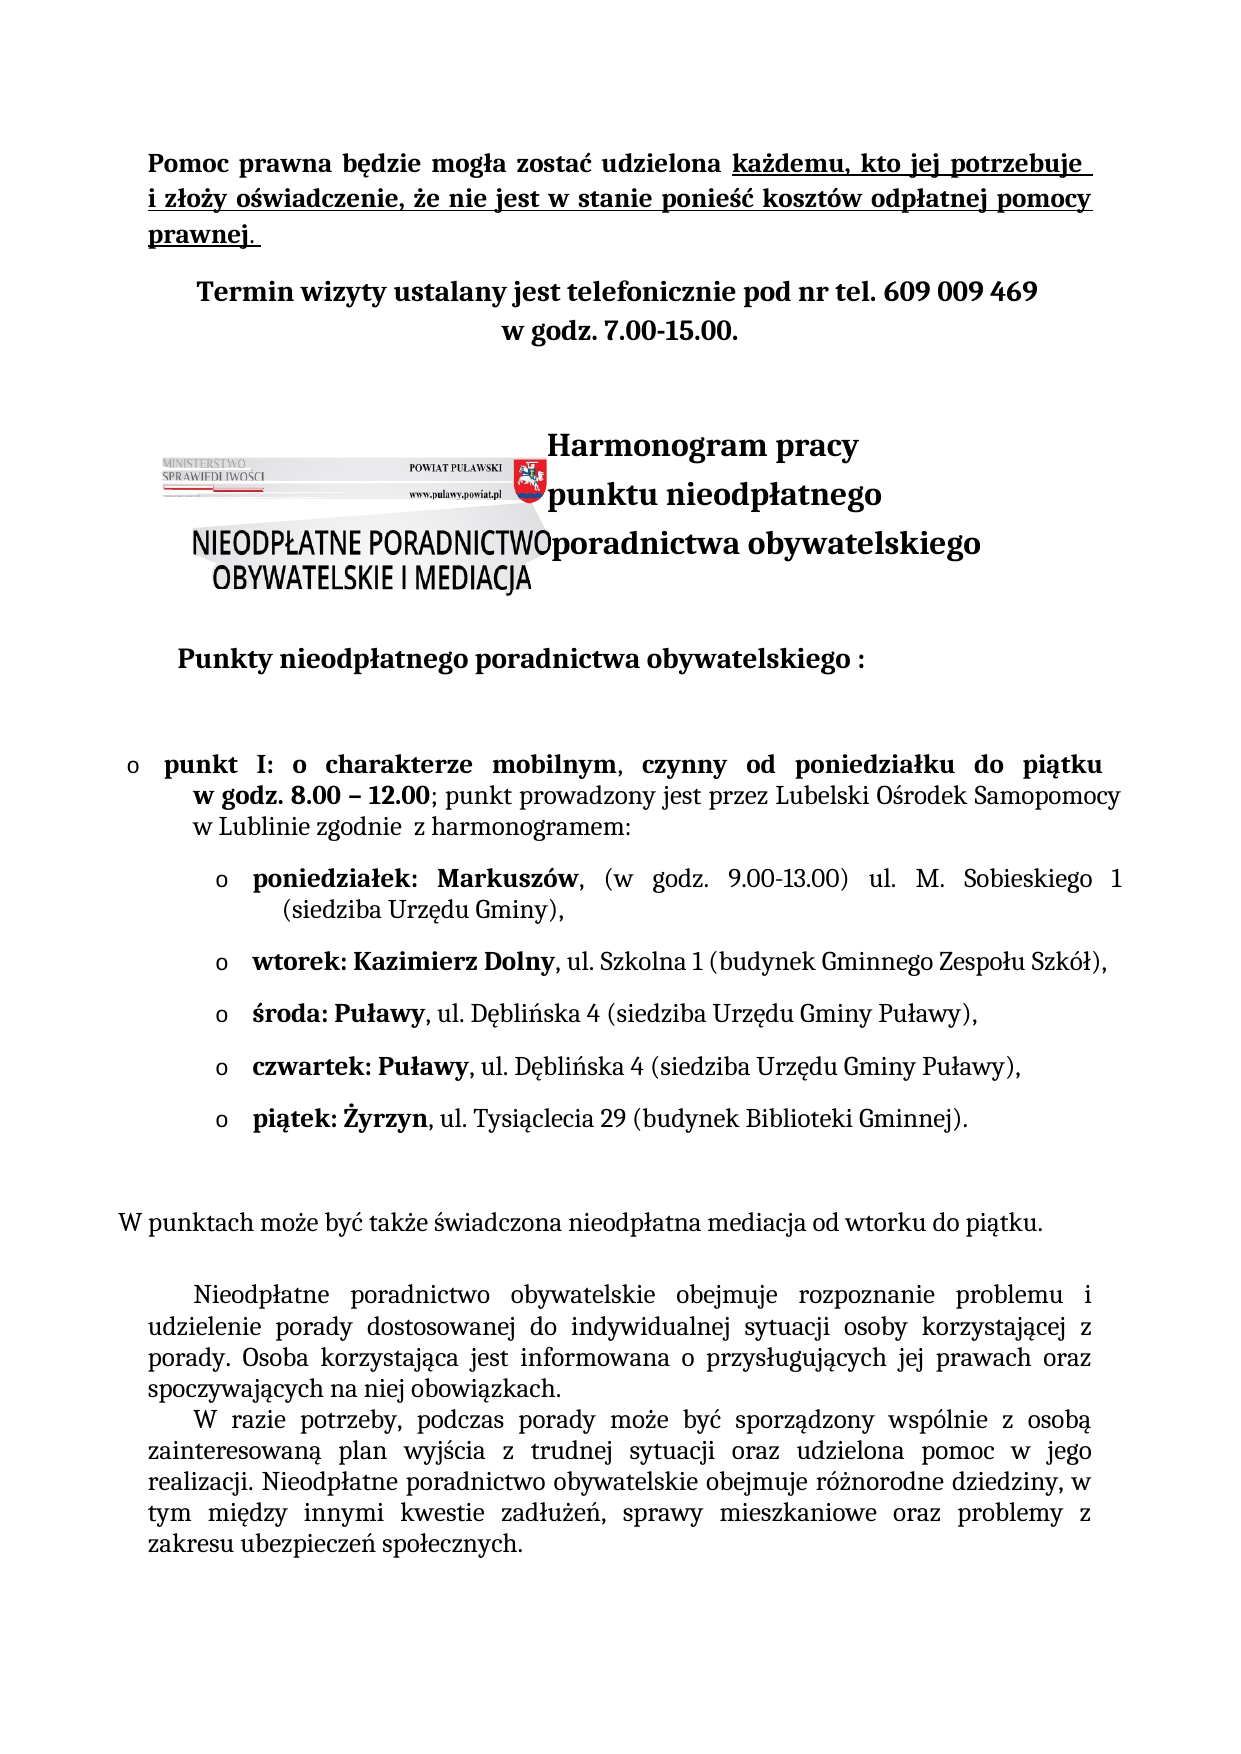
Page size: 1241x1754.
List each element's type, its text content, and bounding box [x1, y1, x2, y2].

list czwartek: Puławy, ul. Dęblińska 4 (siedziba Urzędu Gminy Puławy), [215, 1051, 1122, 1082]
text Pomoc prawna będzie mogła zostać udzielona każdemu, kto jej potrzebuje i złoży oświadczenie, że nie jest w stanie ponieść kosztów odpłatnej pomocy [148, 148, 1093, 210]
list punkt I: o charakterze mobilnym, czynny od poniedziałku do piątku w godz. 8.00 – 12.00; punkt prowadzony jest przez Lubelski Ośrodek Samopomocy w Lublinie zgodnie z harmonogramem: [126, 749, 1122, 842]
text prawnej. [148, 211, 1093, 250]
list poniedziałek: Markuszów, (w godz. 9.00-13.00) ul. M. Sobieskiego 1 (siedziba Urzędu Gminy), [215, 863, 1122, 926]
text [148, 524, 233, 562]
text Punkty nieodpłatnego poradnictwa obywatelskiego : [148, 642, 1122, 676]
text punktu nieodpłatnego [533, 475, 1122, 514]
text poradnictwa obywatelskiego [531, 524, 1122, 562]
text Termin wizyty ustalany jest telefonicznie pod nr tel. 609 009 469 w godz. 7.00-15.00. [148, 276, 1093, 348]
list wtorek: Kazimierz Dolny, ul. Szkolna 1 (budynek Gminnego Zespołu Szkół), [215, 946, 1122, 978]
text Harmonogram pracy [148, 427, 1093, 465]
list piątek: Żyrzyn, ul. Tysiąclecia 29 (budynek Biblioteki Gminnej). [215, 1103, 1122, 1134]
text W punktach może być także świadczona nieodpłatna mediacja od wtorku do piątku. [118, 1207, 1122, 1238]
list środa: Puławy, ul. Dęblińska 4 (siedziba Urzędu Gminy Puławy), [215, 998, 1122, 1030]
text W razie potrzeby, podczas porady może być sporządzony wspólnie z osobą zainteresowaną plan wyjścia z trudnej sytuacji oraz udzielona pomoc w jego realizacji. Nieodpłatne poradnictwo obywatelskie obejmuje różnorodne dziedziny, w tym między innymi kwestie zadłużeń, sprawy mieszkaniowe oraz problemy z zakresu ubezpieczeń społecznych. [148, 1404, 1093, 1560]
text [148, 475, 523, 514]
text Nieodpłatne poradnictwo obywatelskie obejmuje rozpoznanie problemu i udzielenie porady dostosowanej do indywidualnej sytuacji osoby korzystającej z porady. Osoba korzystająca jest informowana o przysługujących jej prawach oraz spoczywających na niej obowiązkach. [148, 1279, 1093, 1404]
